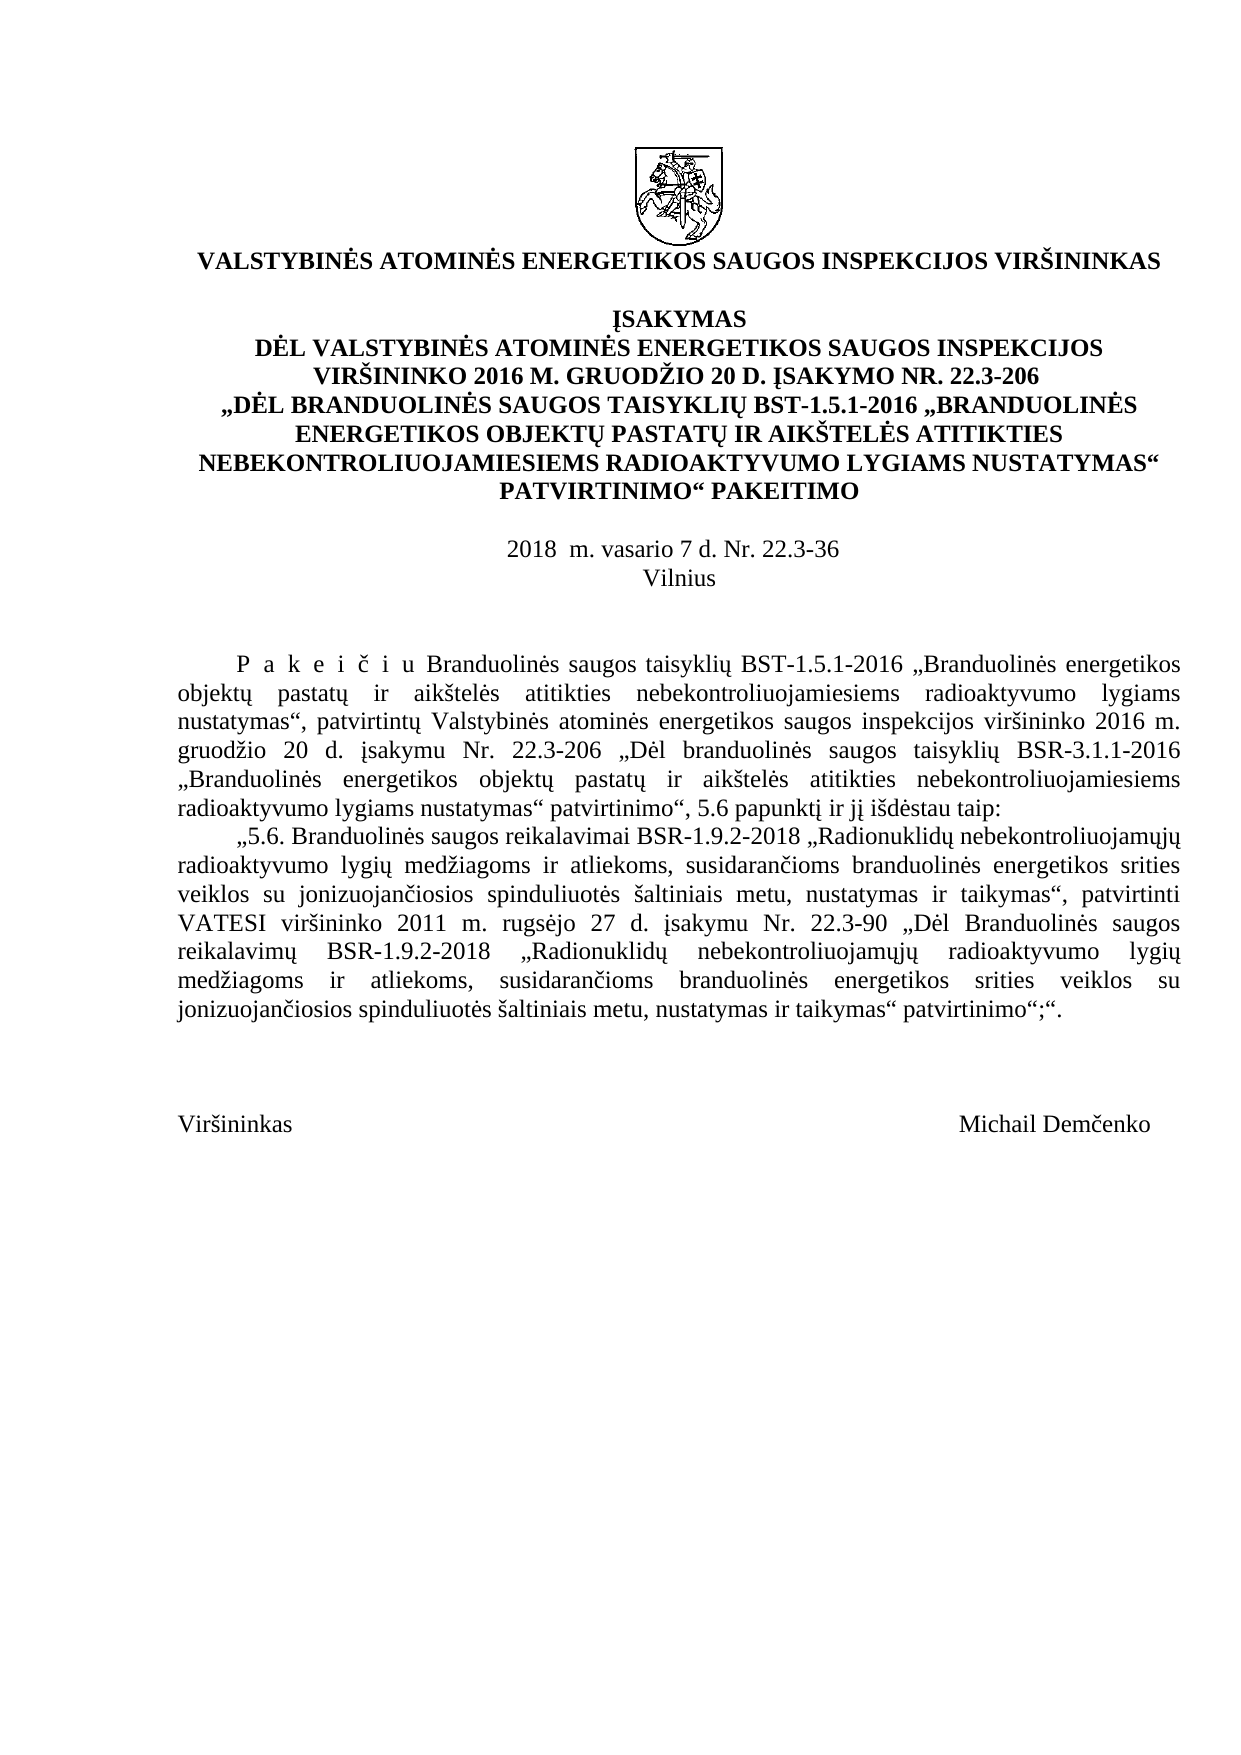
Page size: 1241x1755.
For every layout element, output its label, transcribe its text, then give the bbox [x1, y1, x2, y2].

text 2018 m. vasario 7 d. Nr. 22.3-36 [177, 534, 1181, 563]
text VALSTYBINĖS ATOMINĖS ENERGETIKOS SAUGOS INSPEKCIJOS VIRŠININKAS [177, 246, 1181, 275]
text Viršininkas Michail Demčenko [177, 1109, 1181, 1138]
text P a k e i č i u branduolinės saugos taisyklių BST-1.5.1-2016 „Branduolinės energetikos objektų pastatų ir aikštelės atitikties nebekontroliuojamiesiems radioaktyvumo lygiams nustatymas“, patvirtintų Valstybinės atominės energetikos saugos inspekcijos viršininko 2016 m. gruodžio 20 d. įsakymu Nr. 22.3-206 „Dėl branduolinės saugos taisyklių BSR-3.1.1-2016 „Branduolinės energetikos objektų pastatų ir aikštelės atitikties nebekontroliuojamiesiems radioaktyvumo lygiams nustatymas“ patvirtinimo“, 5.6 papunktį ir jį išdėstau taip: [177, 649, 1181, 821]
text „5.6. Branduolinės saugos reikalavimai BSR-1.9.2-2018 „Radionuklidų nebekontroliuojamųjų radioaktyvumo lygių medžiagoms ir atliekoms, susidarančioms branduolinės energetikos srities veiklos su jonizuojančiosios spinduliuotės šaltiniais metu, nustatymas ir taikymas“, patvirtinti VATESI viršininko 2011 m. rugsėjo 27 d. įsakymu Nr. 22.3-90 „Dėl Branduolinės saugos reikalavimų BSR-1.9.2-2018 „Radionuklidų nebekontroliuojamųjų radioaktyvumo lygių medžiagoms ir atliekoms, susidarančioms branduolinės energetikos srities veiklos su jonizuojančiosios spinduliuotės šaltiniais metu, nustatymas ir taikymas“ patvirtinimo“;“. [177, 821, 1181, 1023]
text ĮSAKYMAS DĖL VALSTYBINĖS ATOMINĖS ENERGETIKOS SAUGOS INSPEKCIJOS VIRŠININKO 2016 M. GRUODŽIO 20 D. ĮSAKYMO NR. 22.3-206 „DĖL BRANDUOLINĖS SAUGOS Taisyklių BST-1.5.1-2016 „BRANDUOLINĖS ENERGETIKOS OBJEKTŲ pastatų IR AIKŠTELĖS atitikties NEBEKONTROLIUOJAMiesiems RADIOAKTYVUMO LYGIams nustatyMAS“ PATVIRTINIMO“ pakeitimo [177, 304, 1181, 505]
text Vilnius [177, 563, 1181, 591]
